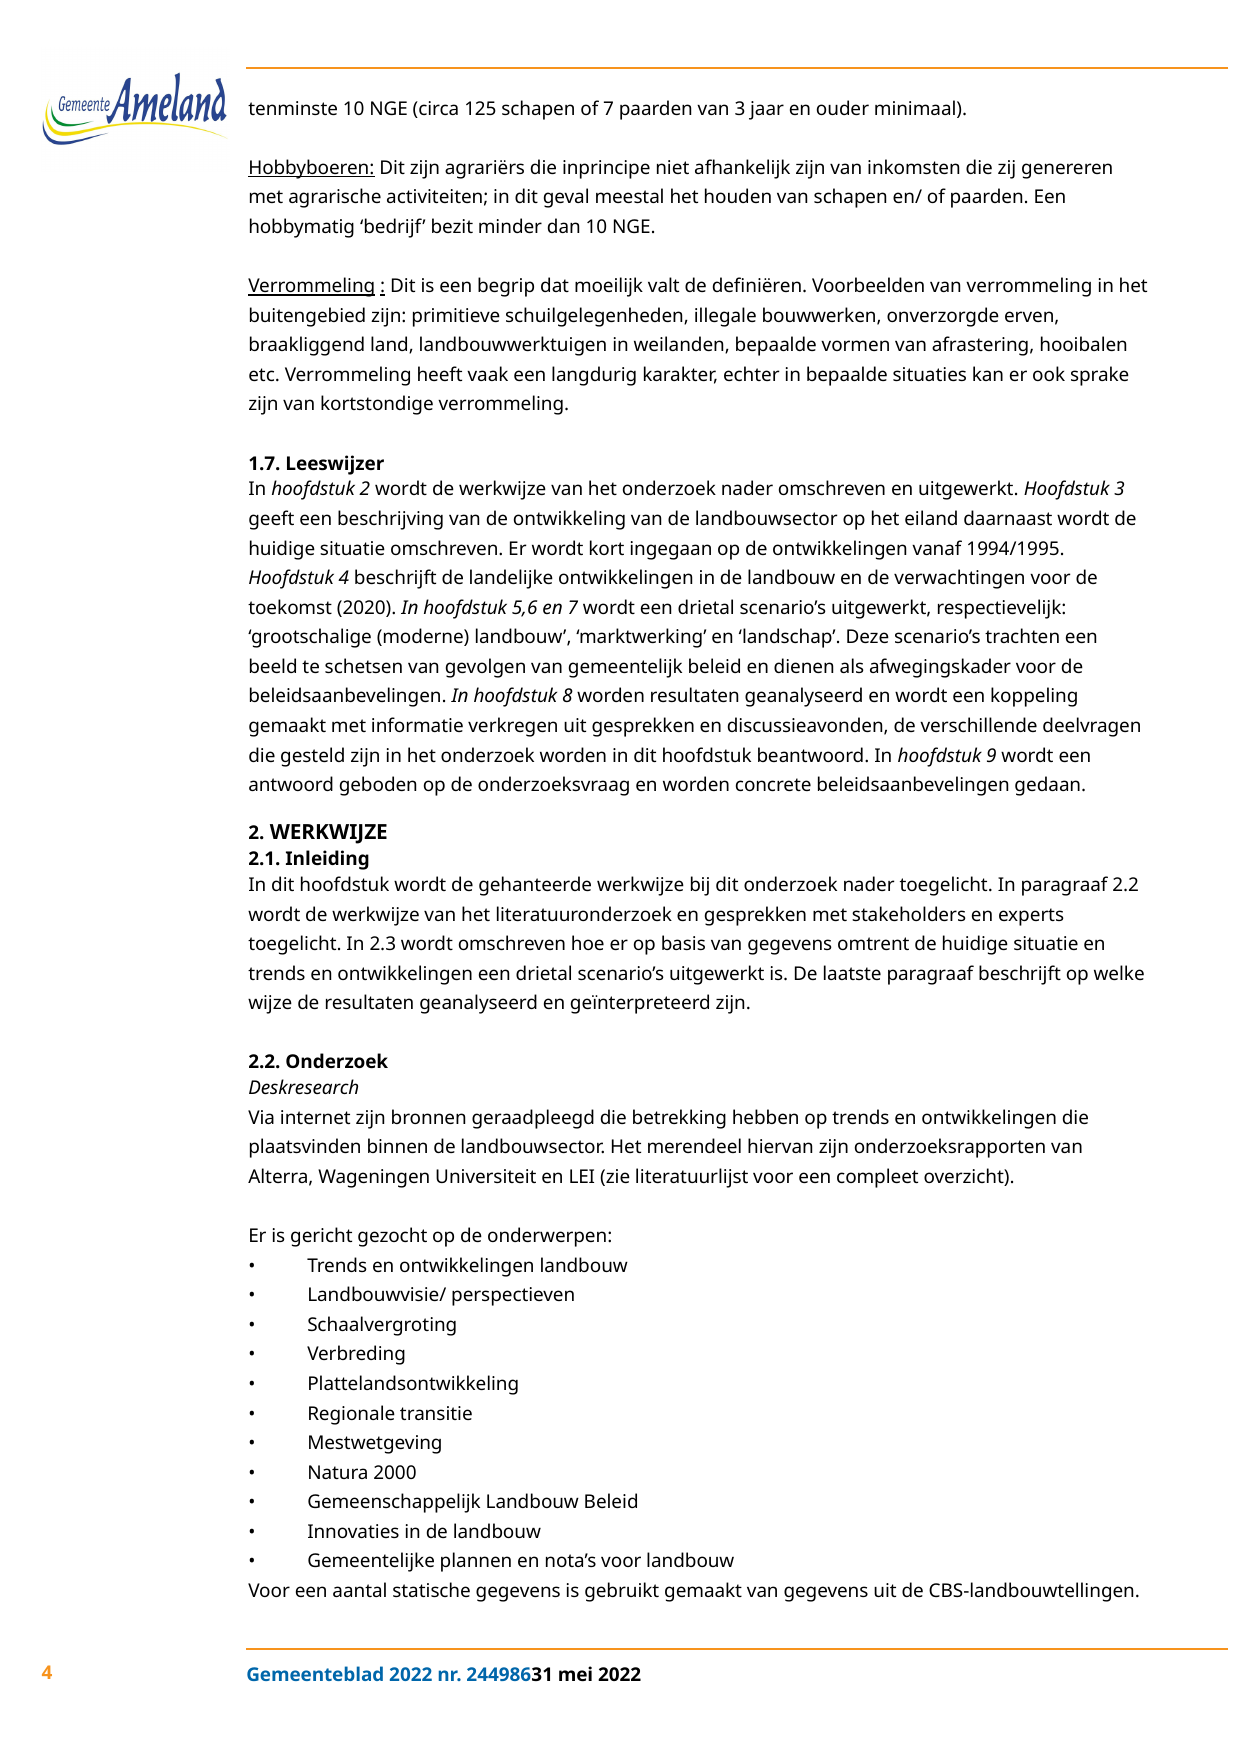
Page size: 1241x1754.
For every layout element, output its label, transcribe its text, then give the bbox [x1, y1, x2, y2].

picture [41, 47, 231, 172]
list Regionale transitie [248, 1400, 1152, 1426]
text 2.2. Onderzoek [248, 1049, 1152, 1074]
list Natura 2000 [248, 1459, 1152, 1485]
list Innovaties in de landbouw [248, 1518, 1152, 1544]
text Deskresearch [248, 1074, 1152, 1100]
text Via internet zijn bronnen geraadpleegd die betrekking hebben op trends en ontwikkelingen die plaatsvinden binnen de landbouwsector. Het merendeel hiervan zijn onderzoeksrapporten van Alterra, Wageningen Universiteit en LEI (zie literatuurlijst voor een compleet overzicht). [248, 1104, 1152, 1189]
list Trends en ontwikkelingen landbouw [248, 1252, 1152, 1278]
list Plattelandsontwikkeling [248, 1370, 1152, 1396]
text Voor een aantal statische gegevens is gebruikt gemaakt van gegevens uit de CBS-landbouwtellingen. [248, 1577, 1152, 1603]
text In hoofdstuk 2 wordt de werkwijze van het onderzoek nader omschreven en uitgewerkt. Hoofdstuk 3 geeft een beschrijving van de ontwikkeling van de landbouwsector op het eiland daarnaast wordt de huidige situatie omschreven. Er wordt kort ingegaan op de ontwikkelingen vanaf 1994/1995. Hoofdstuk 4 beschrijft de landelijke ontwikkelingen in de landbouw en de verwachtingen voor de toekomst (2020). In hoofdstuk 5,6 en 7 wordt een drietal scenario’s uitgewerkt, respectievelijk: ‘grootschalige (moderne) landbouw’, ‘marktwerking’ en ‘landschap’. Deze scenario’s trachten een beeld te schetsen van gevolgen van gemeentelijk beleid en dienen als afwegingskader voor de beleidsaanbevelingen. In hoofdstuk 8 worden resultaten geanalyseerd en wordt een koppeling gemaakt met informatie verkregen uit gesprekken en discussieavonden, de verschillende deelvragen die gesteld zijn in het onderzoek worden in dit hoofdstuk beantwoord. In hoofdstuk 9 wordt een antwoord geboden op de onderzoeksvraag en worden concrete beleidsaanbevelingen gedaan. [248, 476, 1152, 797]
text 2.1. Inleiding [248, 845, 1152, 871]
text Er is gericht gezocht op de onderwerpen: [248, 1222, 1152, 1248]
text 2. WERKWIJZE [248, 817, 1152, 845]
text Hobbyboeren: Dit zijn agrariërs die inprincipe niet afhankelijk zijn van inkomsten die zij genereren met agrarische activiteiten; in dit geval meestal het houden van schapen en/ of paarden. Een hobbymatig ‘bedrijf’ bezit minder dan 10 NGE. [248, 154, 1152, 239]
text tenminste 10 NGE (circa 125 schapen of 7 paarden van 3 jaar en ouder minimaal). [248, 95, 1152, 121]
list Verbreding [248, 1341, 1152, 1366]
list Gemeentelijke plannen en nota’s voor landbouw [248, 1548, 1152, 1573]
text Verrommeling : Dit is een begrip dat moeilijk valt de definiëren. Voorbeelden van verrommeling in het buitengebied zijn: primitieve schuilgelegenheden, illegale bouwwerken, onverzorgde erven, braakliggend land, landbouwwerktuigen in weilanden, bepaalde vormen van afrastering, hooibalen etc. Verrommeling heeft vaak een langdurig karakter, echter in bepaalde situaties kan er ook sprake zijn van kortstondige verrommeling. [248, 272, 1152, 416]
list Gemeenschappelijk Landbouw Beleid [248, 1488, 1152, 1514]
list Mestwetgeving [248, 1429, 1152, 1455]
list Schaalvergroting [248, 1311, 1152, 1337]
text In dit hoofdstuk wordt de gehanteerde werkwijze bij dit onderzoek nader toegelicht. In paragraaf 2.2 wordt de werkwijze van het literatuuronderzoek en gesprekken met stakeholders en experts toegelicht. In 2.3 wordt omschreven hoe er op basis van gegevens omtrent de huidige situatie en trends en ontwikkelingen een drietal scenario’s uitgewerkt is. De laatste paragraaf beschrijft op welke wijze de resultaten geanalyseerd en geïnterpreteerd zijn. [248, 871, 1152, 1015]
text 1.7. Leeswijzer [248, 450, 1152, 476]
list Landbouwvisie/ perspectieven [248, 1281, 1152, 1307]
